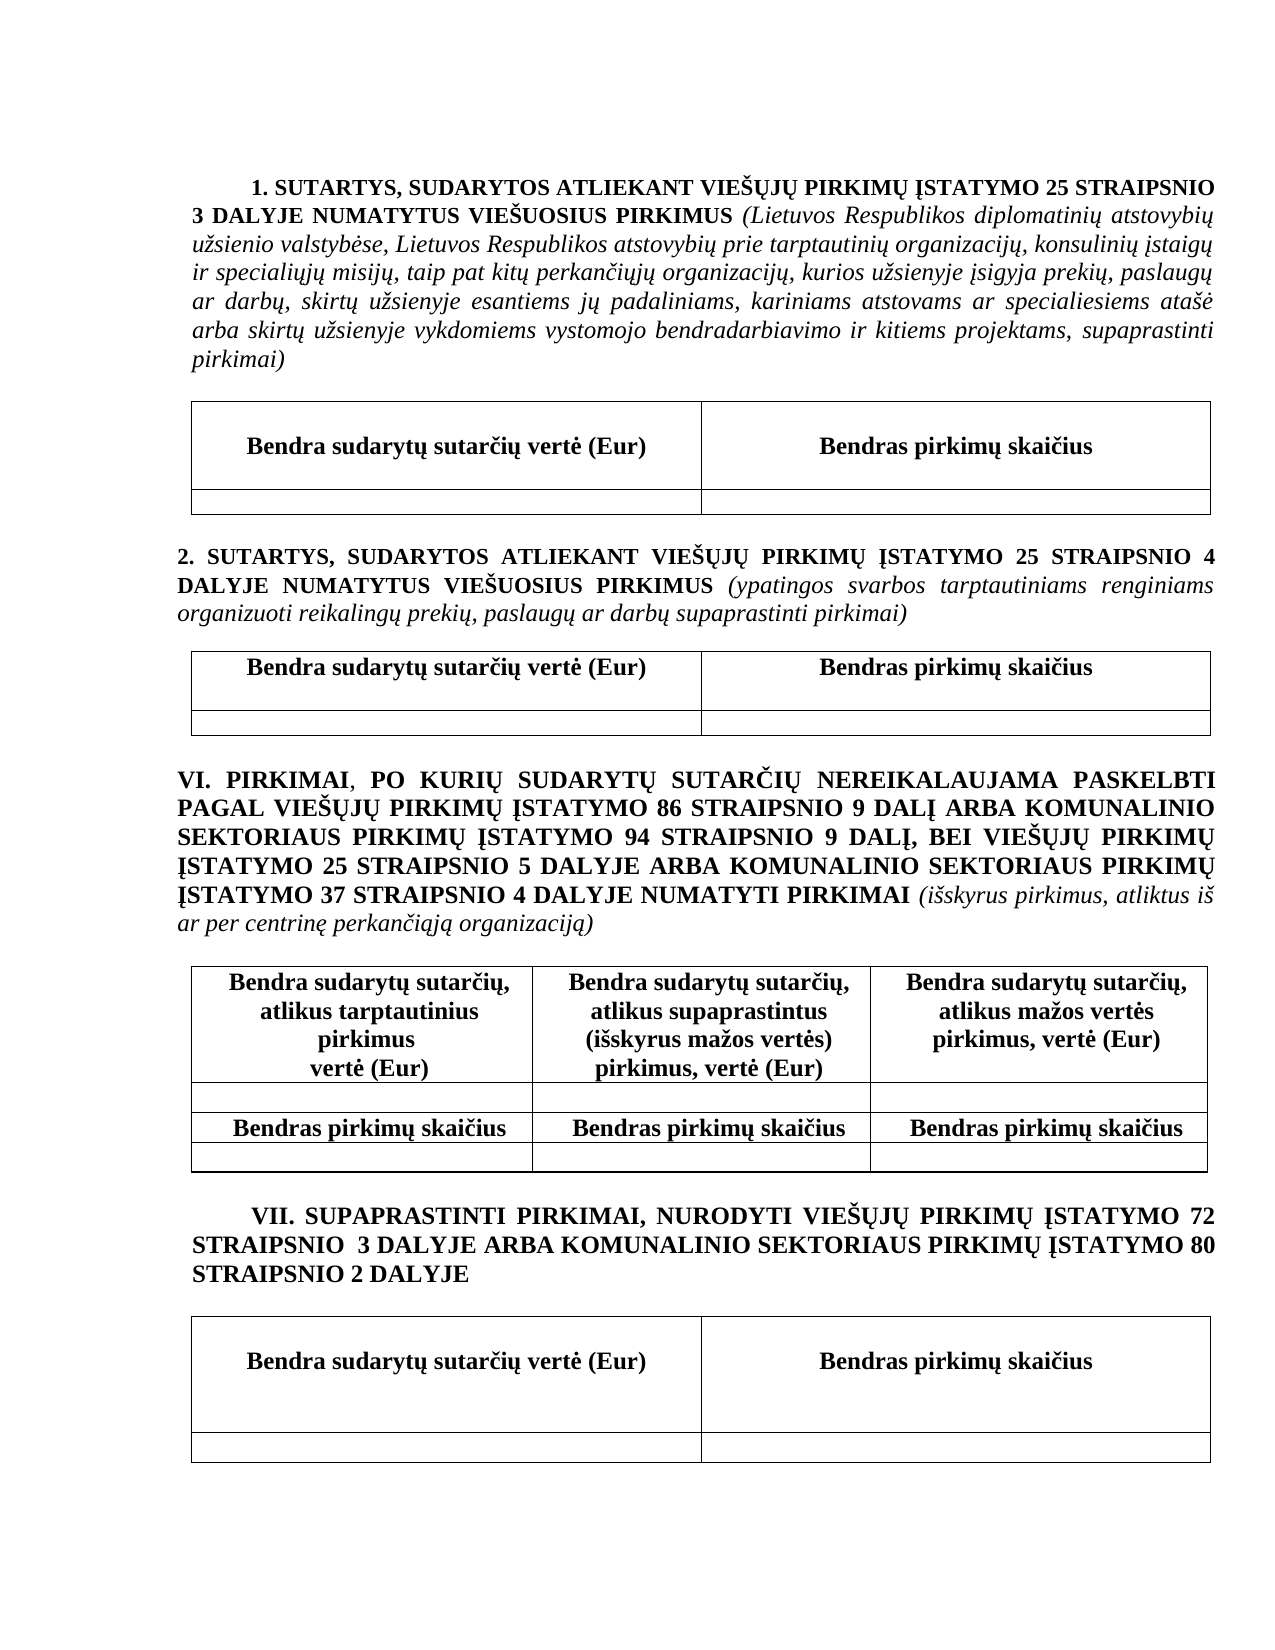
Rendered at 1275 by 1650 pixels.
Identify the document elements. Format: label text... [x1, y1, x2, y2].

table_header Bendras pirkimų skaičius [1199, 652, 1210, 710]
table_cell [871, 1083, 896, 1112]
text VI. PIRKIMAI, PO KURIŲ SUDARYTŲ SUTARČIŲ NEREIKALAUJAMA PASKELBTI PAGAL VIEŠŲJŲ PIRKIMŲ ĮSTATYMO 86 STRAIPSNIO 9 DALĮ ARBA KOMUNALINIO SEKTORIAUS PIRKIMŲ ĮSTATYMO 94 STRAIPSNIO 9 DALĮ, BEI VIEŠŲJŲ PIRKIMŲ ĮSTATYMO 25 STRAIPSNIO 5 DALYJE ARBA KOMUNALINIO SEKTORIAUS PIRKIMŲ ĮSTATYMO 37 STRAIPSNIO 4 DALYJE NUMATYTI PIRKIMAI (išskyrus pirkimus, atliktus iš ar per centrinę perkančiąją organizaciją) [177, 765, 1216, 937]
table_cell [521, 1143, 532, 1171]
table_cell [871, 1143, 881, 1171]
table_header Bendra sudarytų sutarčių, atlikus supaprastintus (išskyrus mažos vertės) pirkimus, vertė (Eur) [533, 967, 559, 1082]
table_header Bendras pirkimų skaičius [1199, 1317, 1210, 1432]
table_cell [1199, 490, 1210, 513]
table_cell [690, 1433, 701, 1462]
table_header Bendras pirkimų skaičius [702, 402, 713, 488]
text 1. SUTARTYS, SUDARYTOS ATLIEKANT VIEŠŲJŲ PIRKIMŲ ĮSTATYMO 25 STRAIPSNIO 3 DALYJE NUMATYTUS VIEŠUOSIUS PIRKIMUS (Lietuvos Respublikos diplomatinių atstovybių užsienio valstybėse, Lietuvos Respublikos atstovybių prie tarptautinių organizacijų, konsulinių įstaigų ir specialiųjų misijų, taip pat kitų perkančiųjų organizacijų, kurios užsienyje įsigyja prekių, paslaugų ar darbų, skirtų užsienyje esantiems jų padaliniams, kariniams atstovams ar specialiesiems atašė arba skirtų užsienyje vykdomiems vystomojo bendradarbiavimo ir kitiems projektams, supaprastinti pirkimai) [192, 173, 1216, 372]
table_header Bendra sudarytų sutarčių vertė (Eur) [192, 652, 701, 710]
table_cell [192, 1083, 217, 1112]
text 2. SUTARTYS, SUDARYTOS ATLIEKANT VIEŠŲJŲ PIRKIMŲ ĮSTATYMO 25 STRAIPSNIO 4 DALYJE NUMATYTUS VIEŠUOSIUS PIRKIMUS (ypatingos svarbos tarptautiniams renginiams organizuoti reikalingų prekių, paslaugų ar darbų supaprastinti pirkimai) [177, 543, 1216, 627]
table_cell [690, 490, 701, 513]
table_cell [1199, 1433, 1210, 1462]
table_header Bendras pirkimų skaičius [702, 1317, 713, 1432]
table_cell [192, 1143, 202, 1171]
table_cell [533, 1083, 559, 1112]
table_cell [702, 1433, 713, 1462]
table_cell [533, 1143, 544, 1171]
table_cell Bendras pirkimų skaičius [871, 1113, 896, 1142]
table_cell [521, 1083, 532, 1112]
table_cell [702, 490, 713, 513]
table_cell [1196, 1083, 1207, 1112]
table_cell [690, 711, 701, 735]
table_header Bendras pirkimų skaičius [702, 652, 713, 710]
table_cell [192, 711, 202, 735]
table_cell [859, 1083, 870, 1112]
table_header Bendra sudarytų sutarčių, atlikus tarptautinius pirkimus vertė (Eur) [192, 967, 217, 1082]
table_cell Bendras pirkimų skaičius [192, 1113, 217, 1142]
table_header Bendras pirkimų skaičius [1199, 402, 1210, 488]
table_cell [192, 490, 202, 513]
table_header Bendra sudarytų sutarčių, atlikus mažos vertės pirkimus, vertė (Eur) [871, 967, 1207, 1082]
table_cell [1196, 1143, 1207, 1171]
table_cell Bendras pirkimų skaičius [533, 1113, 559, 1142]
table_cell [192, 1433, 202, 1462]
table_cell [702, 711, 713, 735]
table_header Bendra sudarytų sutarčių vertė (Eur) [192, 1317, 701, 1432]
table_cell [1199, 711, 1210, 735]
text VII. SUPAPRASTINTI PIRKIMAI, NURODYTI VIEŠŲJŲ PIRKIMŲ ĮSTATYMO 72 STRAIPSNIO 3 DALYJE ARBA KOMUNALINIO SEKTORIAUS PIRKIMŲ ĮSTATYMO 80 STRAIPSNIO 2 DALYJE [192, 1201, 1216, 1287]
table_cell [859, 1143, 870, 1171]
table_header Bendra sudarytų sutarčių vertė (Eur) [192, 402, 701, 488]
